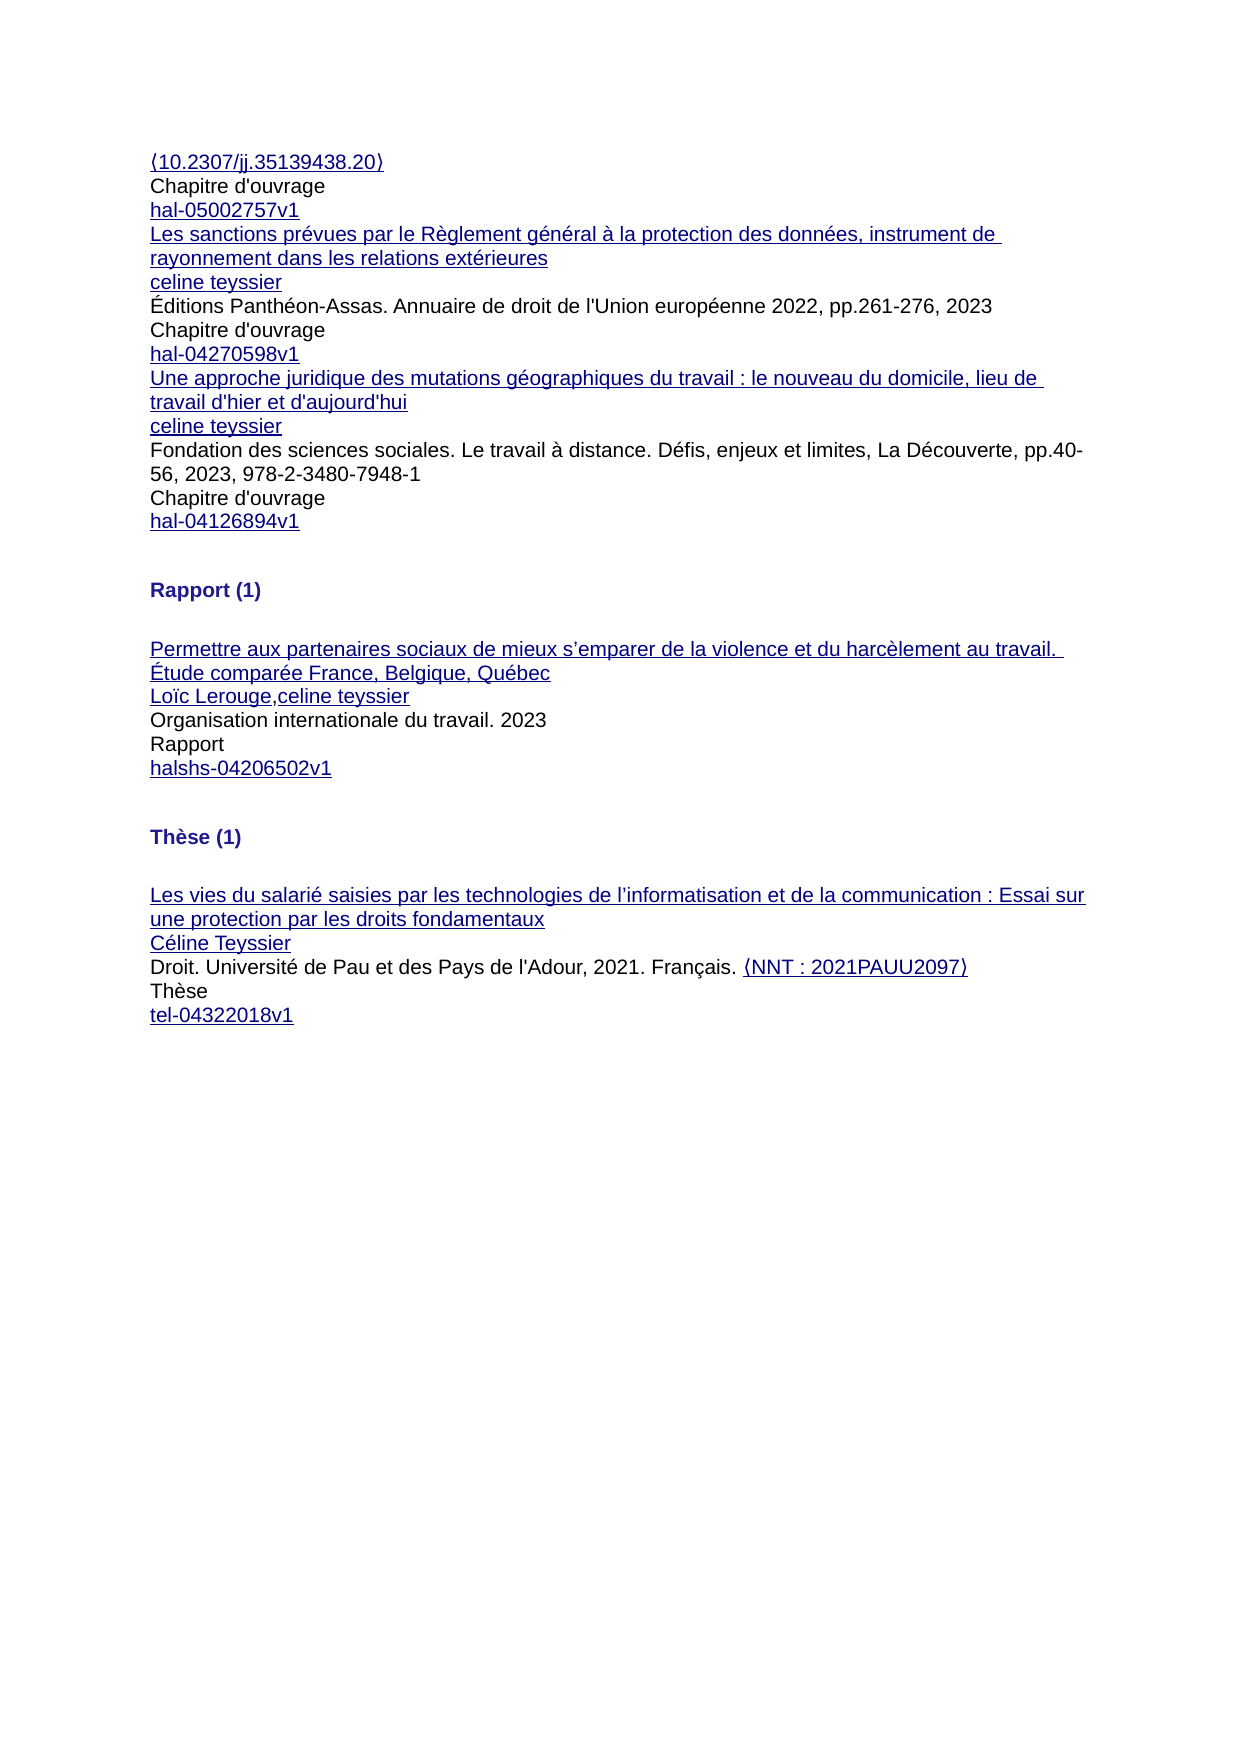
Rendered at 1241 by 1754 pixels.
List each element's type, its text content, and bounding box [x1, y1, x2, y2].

table_header Permettre aux partenaires sociaux de mieux s’emparer de la violence et du harcèlement au travail. Étude comparée France, Belgique, Québec Loïc Lerouge,celine teyssier Organisation internationale du travail. 2023 Rapport halshs-04206502v1 [150, 636, 1090, 780]
table_cell Artificial intelligence , automated decision-making in employee assessment : the challenges of rebalancing power and data protection in the workplace Céline Teyssier Manuel Richard Gonzalez; Maitena Poelemans. Estudios sobre los efectos de la aplicacion de la inteligencia artificial en el sistema juridico = Etudes sur les effets de l'application de l'intelligence artificielle dans le système juridique, 1, J.M Bosch, pp.455-473, 2024, 978-84-10448-45-2. ⟨10.2307/jj.35139438.20⟩ Chapitre d'ouvrage hal-05002757v1 [150, 150, 1090, 222]
table_header Les vies du salarié saisies par les technologies de l’informatisation et de la communication : Essai sur une protection par les droits fondamentaux Céline Teyssier Droit. Université de Pau et des Pays de l'Adour, 2021. Français. ⟨NNT : 2021PAUU2097⟩ Thèse tel-04322018v1 [150, 883, 1090, 1027]
table_cell Une approche juridique des mutations géographiques du travail : le nouveau du domicile, lieu de travail d'hier et d'aujourd'hui celine teyssier Fondation des sciences sociales. Le travail à distance. Défis, enjeux et limites, La Découverte, pp.40-56, 2023, 978-2-3480-7948-1 Chapitre d'ouvrage hal-04126894v1 [150, 366, 1090, 533]
subtitle Rapport (1) [150, 578, 1090, 602]
subtitle Thèse (1) [150, 825, 1090, 849]
table_cell Les sanctions prévues par le Règlement général à la protection des données, instrument de rayonnement dans les relations extérieures celine teyssier Éditions Panthéon-Assas. Annuaire de droit de l'Union européenne 2022, pp.261-276, 2023 Chapitre d'ouvrage hal-04270598v1 [150, 222, 1090, 366]
